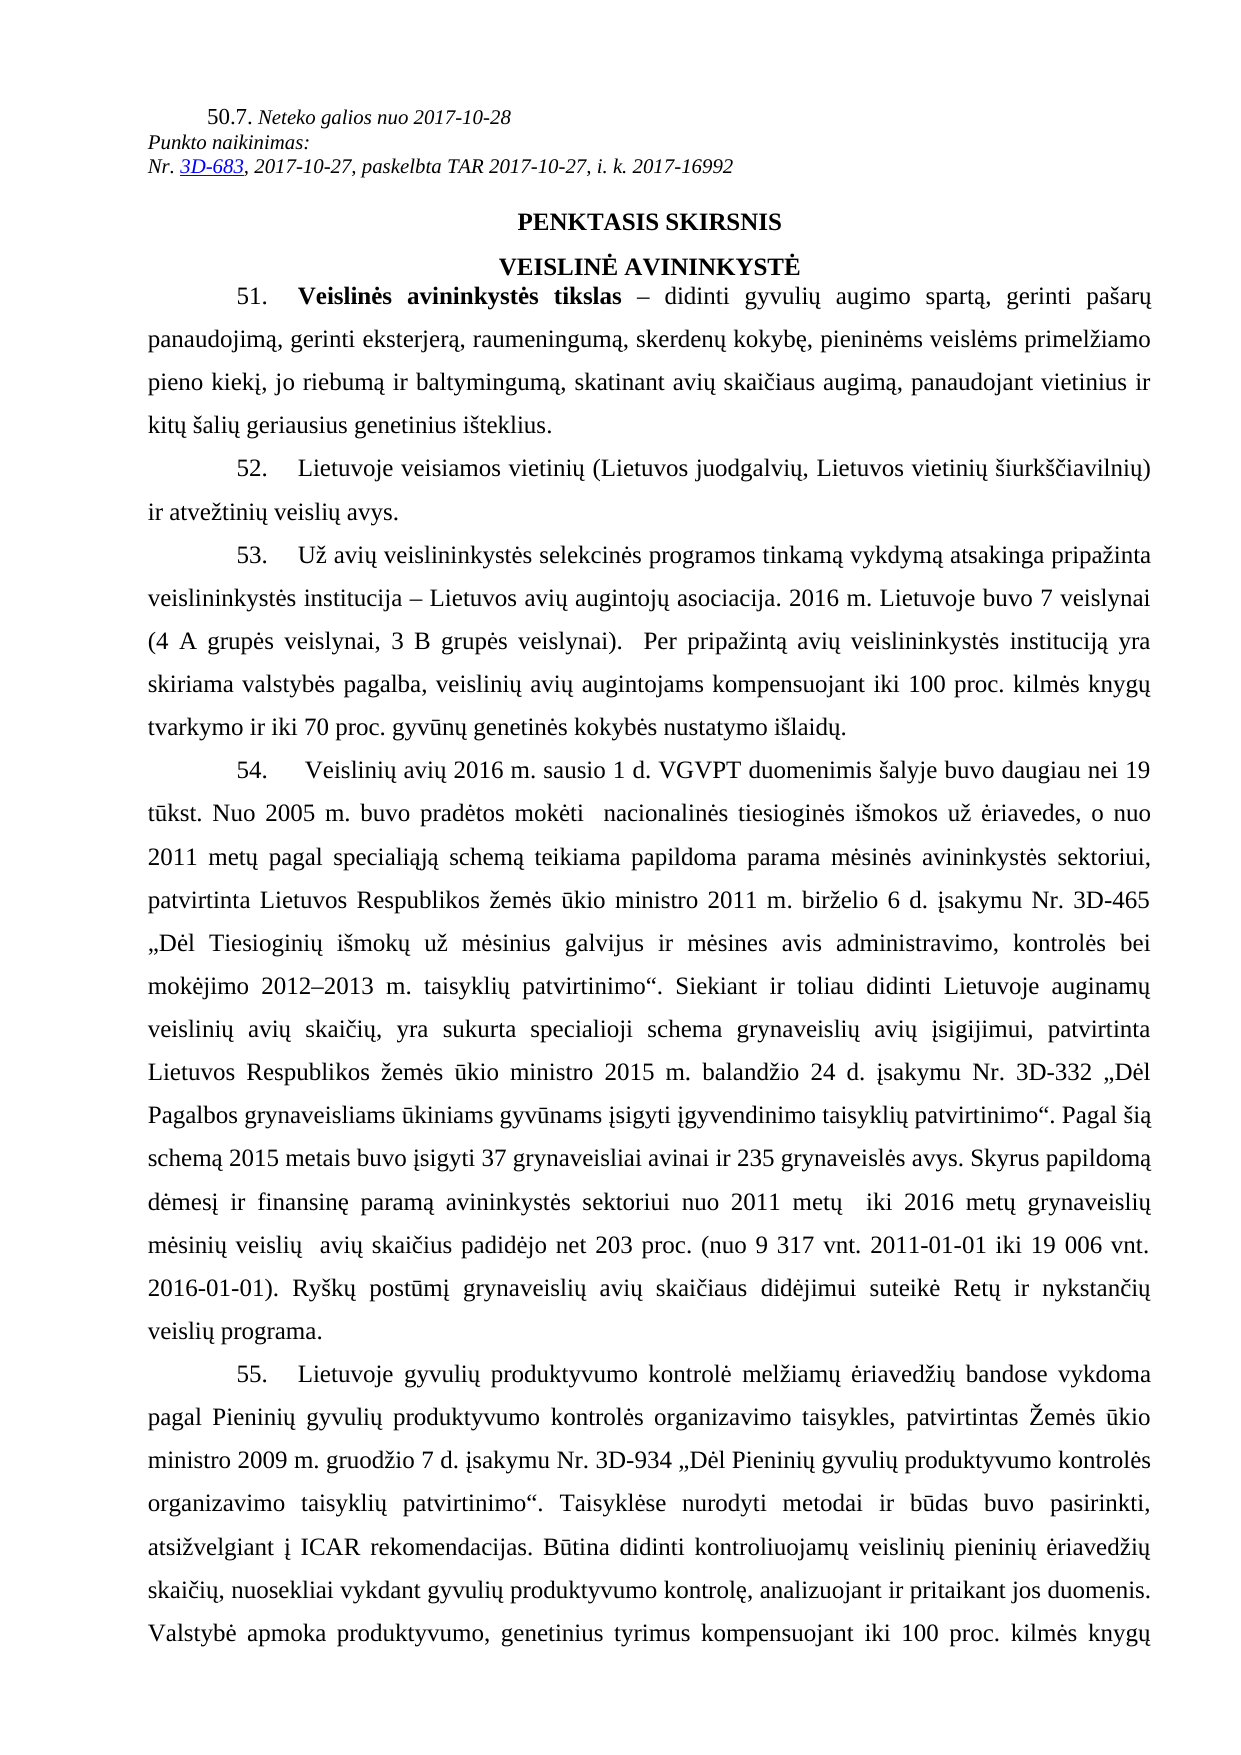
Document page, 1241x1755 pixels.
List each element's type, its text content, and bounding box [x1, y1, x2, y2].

text VEISLINĖ AVININKYSTĖ [148, 252, 1152, 281]
text PENKTASIS SKIRSNIS [148, 207, 1152, 235]
text 55. Lietuvoje gyvulių produktyvumo kontrolė melžiamų ėriavedžių bandose vykdoma pagal Pieninių gyvulių produktyvumo kontrolės organizavimo taisykles, patvirtintas Žemės ūkio ministro 2009 m. gruodžio 7 d. įsakymu Nr. 3D-934 „Dėl Pieninių gyvulių produktyvumo kontrolės organizavimo taisyklių patvirtinimo“. Taisyklėse nurodyti metodai ir būdas buvo pasirinkti, atsižvelgiant į ICAR rekomendacijas. Būtina didinti kontroliuojamų veislinių pieninių ėriavedžių skaičių, nuosekliai vykdant gyvulių produktyvumo kontrolę, analizuojant ir pritaikant jos duomenis. Valstybė apmoka produktyvumo, genetinius tyrimus kompensuojant iki 100 proc. kilmės knygų [148, 1359, 1152, 1647]
text 51. Veislinės avininkystės tikslas – didinti gyvulių augimo spartą, gerinti pašarų panaudojimą, gerinti eksterjerą, raumeningumą, skerdenų kokybę, pieninėms veislėms primelžiamo pieno kiekį, jo riebumą ir baltymingumą, skatinant avių skaičiaus augimą, panaudojant vietinius ir kitų šalių geriausius genetinius išteklius. [148, 281, 1152, 439]
text 54. Veislinių avių 2016 m. sausio 1 d. VGVPT duomenimis šalyje buvo daugiau nei 19 tūkst. Nuo 2005 m. buvo pradėtos mokėti nacionalinės tiesioginės išmokos už ėriavedes, o nuo 2011 metų pagal specialiąją schemą teikiama papildoma parama mėsinės avininkystės sektoriui, patvirtinta Lietuvos Respublikos žemės ūkio ministro 2011 m. birželio 6 d. įsakymu Nr. 3D-465 „Dėl Tiesioginių išmokų už mėsinius galvijus ir mėsines avis administravimo, kontrolės bei mokėjimo 2012–2013 m. taisyklių patvirtinimo“. Siekiant ir toliau didinti Lietuvoje auginamų veislinių avių skaičių, yra sukurta specialioji schema grynaveislių avių įsigijimui, patvirtinta Lietuvos Respublikos žemės ūkio ministro 2015 m. balandžio 24 d. įsakymu Nr. 3D-332 „Dėl Pagalbos grynaveisliams ūkiniams gyvūnams įsigyti įgyvendinimo taisyklių patvirtinimo“. Pagal šią schemą 2015 metais buvo įsigyti 37 grynaveisliai avinai ir 235 grynaveislės avys. Skyrus papildomą dėmesį ir finansinę paramą avininkystės sektoriui nuo 2011 metų iki 2016 metų grynaveislių mėsinių veislių avių skaičius padidėjo net 203 proc. (nuo 9 317 vnt. 2011-01-01 iki 19 006 vnt. 2016-01-01). Ryškų postūmį grynaveislių avių skaičiaus didėjimui suteikė Retų ir nykstančių veislių programa. [148, 755, 1152, 1345]
text Punkto naikinimas: [148, 130, 1152, 154]
text 50.7. Neteko galios nuo 2017-10-28 [148, 103, 1152, 130]
text Nr. 3D-683, 2017-10-27, paskelbta TAR 2017-10-27, i. k. 2017-16992 [148, 154, 1152, 178]
text 53. Už avių veislininkystės selekcinės programos tinkamą vykdymą atsakinga pripažinta veislininkystės institucija – Lietuvos avių augintojų asociacija. 2016 m. Lietuvoje buvo 7 veislynai (4 A grupės veislynai, 3 B grupės veislynai). Per pripažintą avių veislininkystės instituciją yra skiriama valstybės pagalba, veislinių avių augintojams kompensuojant iki 100 proc. kilmės knygų tvarkymo ir iki 70 proc. gyvūnų genetinės kokybės nustatymo išlaidų. [148, 540, 1152, 741]
text 52. Lietuvoje veisiamos vietinių (Lietuvos juodgalvių, Lietuvos vietinių šiurkščiavilnių) ir atvežtinių veislių avys. [148, 453, 1152, 525]
